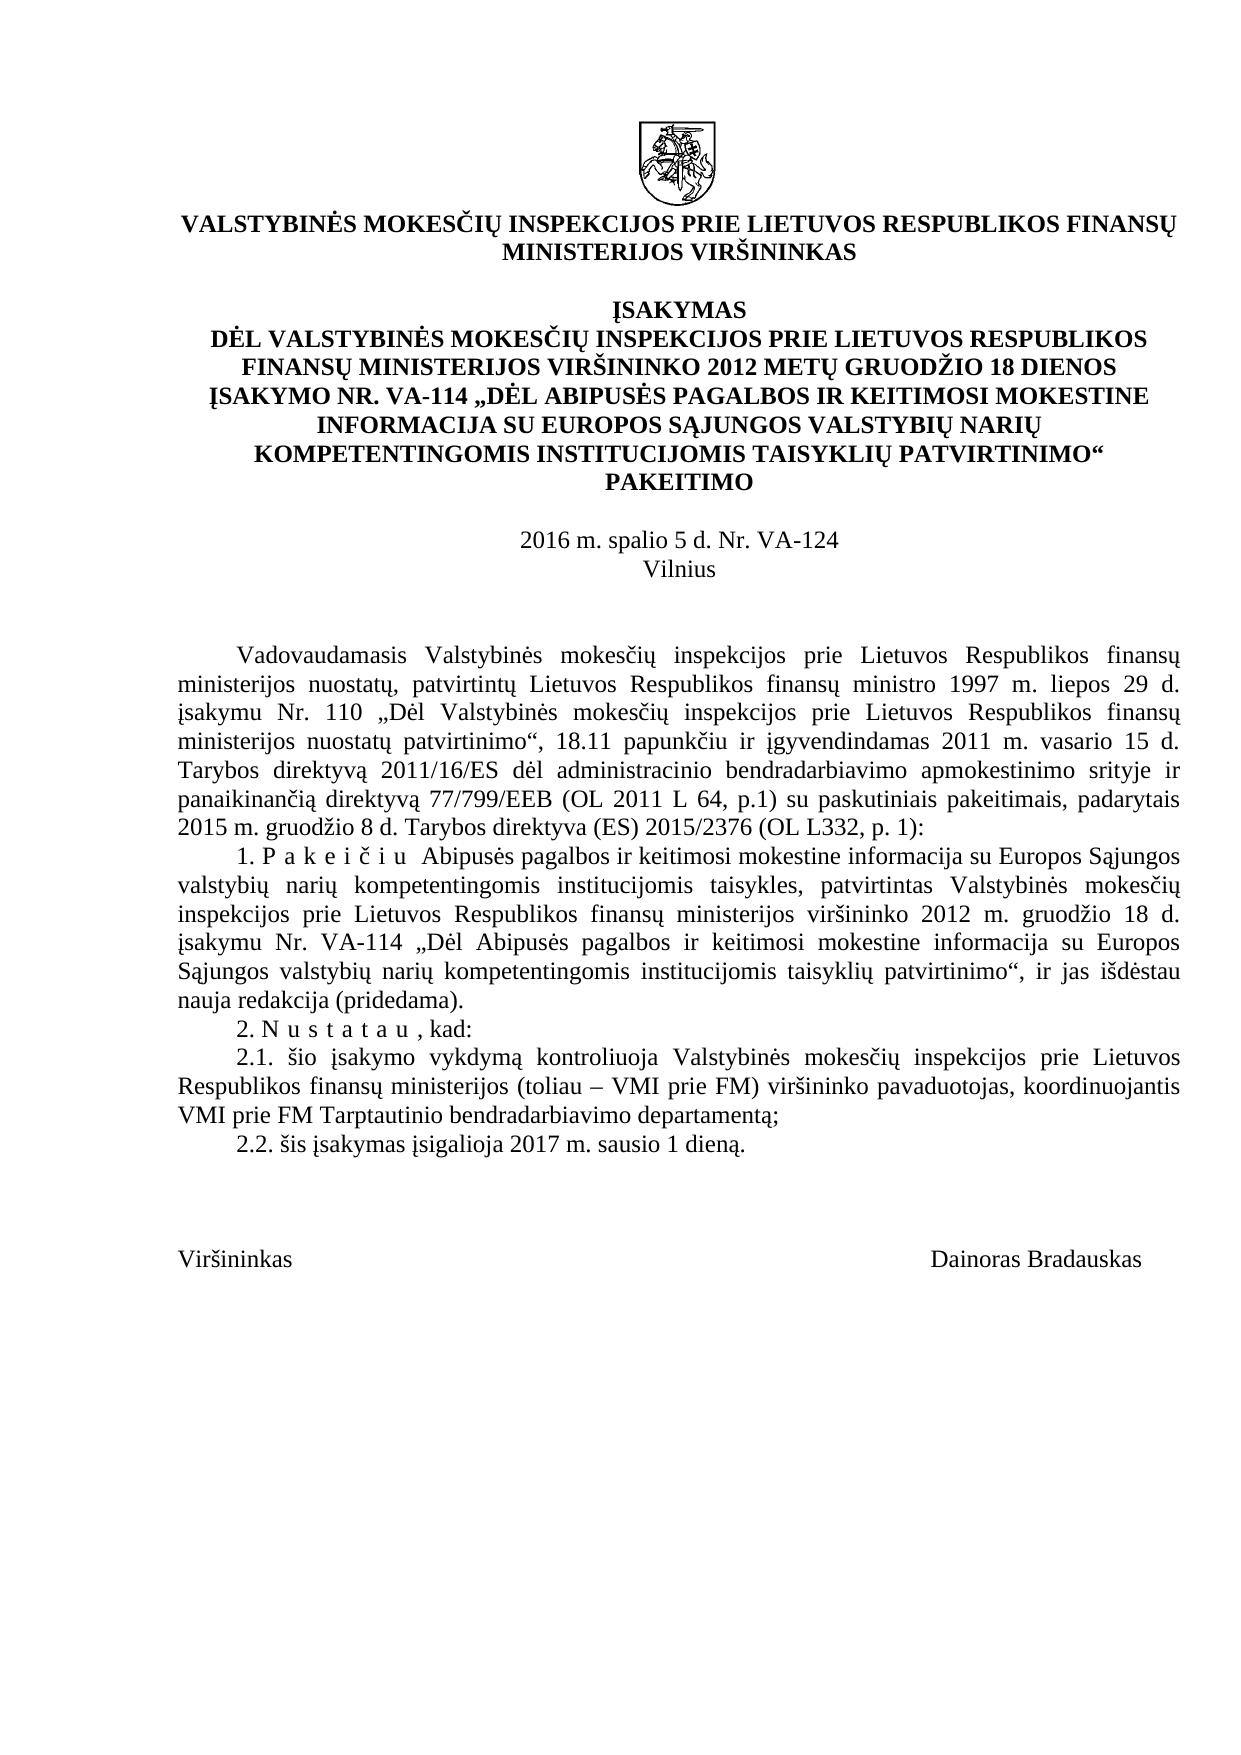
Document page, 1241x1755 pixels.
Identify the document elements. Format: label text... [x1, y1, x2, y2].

text 1. Pakeičiu Abipusės pagalbos ir keitimosi mokestine informacija su Europos Sąjungos valstybių narių kompetentingomis institucijomis taisykles, patvirtintas Valstybinės mokesčių inspekcijos prie Lietuvos Respublikos finansų ministerijos viršininko 2012 m. gruodžio 18 d. įsakymu Nr. VA-114 „Dėl Abipusės pagalbos ir keitimosi mokestine informacija su Europos Sąjungos valstybių narių kompetentingomis institucijomis taisyklių patvirtinimo“, ir jas išdėstau nauja redakcija (pridedama). [177, 841, 1181, 1014]
text 2.1. šio įsakymo vykdymą kontroliuoja Valstybinės mokesčių inspekcijos prie Lietuvos Respublikos finansų ministerijos (toliau – VMI prie FM) viršininko pavaduotojas, koordinuojantis VMI prie FM Tarptautinio bendradarbiavimo departamentą; [177, 1042, 1181, 1129]
text Vadovaudamasis Valstybinės mokesčių inspekcijos prie Lietuvos Respublikos finansų ministerijos nuostatų, patvirtintų Lietuvos Respublikos finansų ministro 1997 m. liepos 29 d. įsakymu Nr. 110 „Dėl Valstybinės mokesčių inspekcijos prie Lietuvos Respublikos finansų ministerijos nuostatų patvirtinimo“, 18.11 papunkčiu ir įgyvendindamas 2011 m. vasario 15 d. Tarybos direktyvą 2011/16/ES dėl administracinio bendradarbiavimo apmokestinimo srityje ir panaikinančią direktyvą 77/799/EEB (OL 2011 L 64, p.1) su paskutiniais pakeitimais, padarytais 2015 m. gruodžio 8 d. Tarybos direktyva (ES) 2015/2376 (OL L332, p. 1): [177, 640, 1181, 841]
text ĮSAKYMAS [177, 295, 1181, 324]
text DĖL VALSTYBINĖS MOKESČIŲ INSPEKCIJOS PRIE LIETUVOS RESPUBLIKOS FINANSŲ MINISTERIJOS VIRŠININKO 2012 METŲ GRUODŽIO 18 DIENOS ĮSAKYMO nR. VA-114 „dĖL ABIPUSĖS PAGALBOS IR KEITIMOSI MOKESTINE INFORMACIJA SU EUROPOS SĄJUNGOS VALSTYBIŲ NARIŲ KOMPETENTINGOMIS INSTITUCIJOMIS TAISYKLIŲ PATVIRTINIMO“ PAKEITIMO [177, 324, 1181, 496]
text 2016 m. spalio 5 d. Nr. VA-124 [177, 525, 1181, 554]
text Vilnius [177, 554, 1181, 582]
text Viršininkas Dainoras Bradauskas [177, 1244, 1181, 1272]
text 2.2. šis įsakymas įsigalioja 2017 m. sausio 1 dieną. [177, 1129, 1181, 1157]
text VALSTYBINĖS MOKESČIŲ INSPEKCIJOS PRIE LIETUVOS RESPUBLIKOS FINANSŲ MINISTERIJOS VIRŠININKAS [177, 209, 1181, 266]
text 2. Nustatau, kad: [177, 1014, 1181, 1042]
